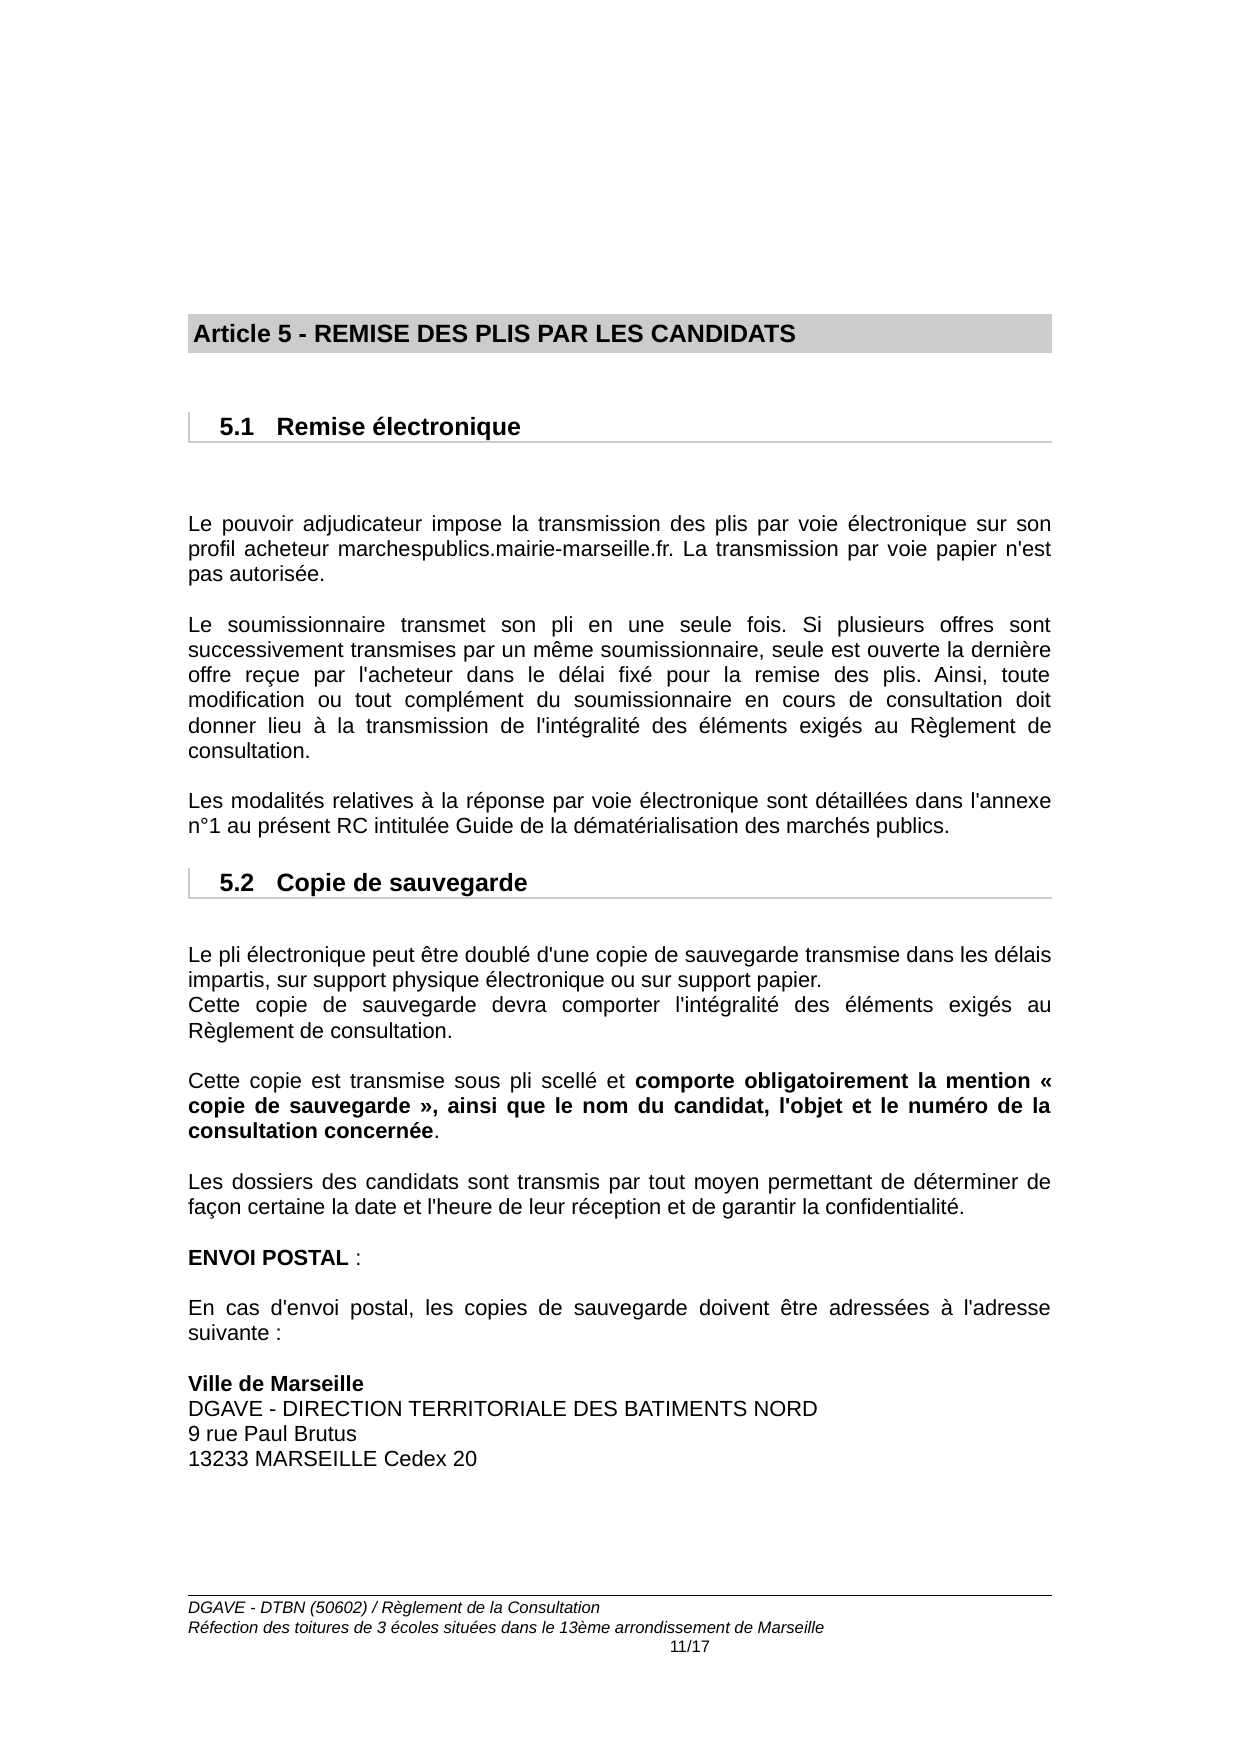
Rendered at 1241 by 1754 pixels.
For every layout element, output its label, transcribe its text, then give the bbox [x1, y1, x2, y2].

text 9 rue Paul Brutus [188, 1421, 1052, 1446]
subtitle REMISE DES PLIS PAR LES CANDIDATS [190, 316, 1050, 351]
text Cette copie est transmise sous pli scellé et comporte obligatoirement la mention « copie de sauvegarde », ainsi que le nom du candidat, l'objet et le numéro de la consultation concernée. [188, 1068, 1052, 1143]
text DGAVE - DIRECTION TERRITORIALE DES BATIMENTS NORD [188, 1396, 1052, 1421]
text Cette copie de sauvegarde devra comporter l'intégralité des éléments exigés au Règlement de consultation. [188, 992, 1052, 1043]
text Ville de Marseille [188, 1370, 1052, 1396]
text Les modalités relatives à la réponse par voie électronique sont détaillées dans l'annexe n°1 au présent RC intitulée Guide de la dématérialisation des marchés publics. [188, 788, 1052, 839]
text Le pli électronique peut être doublé d'une copie de sauvegarde transmise dans les délais impartis, sur support physique électronique ou sur support papier. [188, 942, 1052, 992]
text Le soumissionnaire transmet son pli en une seule fois. Si plusieurs offres sont successivement transmises par un même soumissionnaire, seule est ouverte la dernière offre reçue par l'acheteur dans le délai fixé pour la remise des plis. Ainsi, toute modification ou tout complément du soumissionnaire en cours de consultation doit donner lieu à la transmission de l'intégralité des éléments exigés au Règlement de consultation. [188, 612, 1052, 763]
subtitle Copie de sauvegarde [190, 868, 1052, 897]
text Le pouvoir adjudicateur impose la transmission des plis par voie électronique sur son profil acheteur marchespublics.mairie-marseille.fr. La transmission par voie papier n'est pas autorisée. [188, 511, 1052, 587]
text 13233 MARSEILLE Cedex 20 [188, 1446, 1052, 1471]
text ENVOI POSTAL : [188, 1244, 1052, 1269]
text Les dossiers des candidats sont transmis par tout moyen permettant de déterminer de façon certaine la date et l'heure de leur réception et de garantir la confidentialité. [188, 1169, 1052, 1219]
subtitle Remise électronique [190, 412, 1052, 441]
text En cas d'envoi postal, les copies de sauvegarde doivent être adressées à l'adresse suivante : [188, 1295, 1052, 1345]
